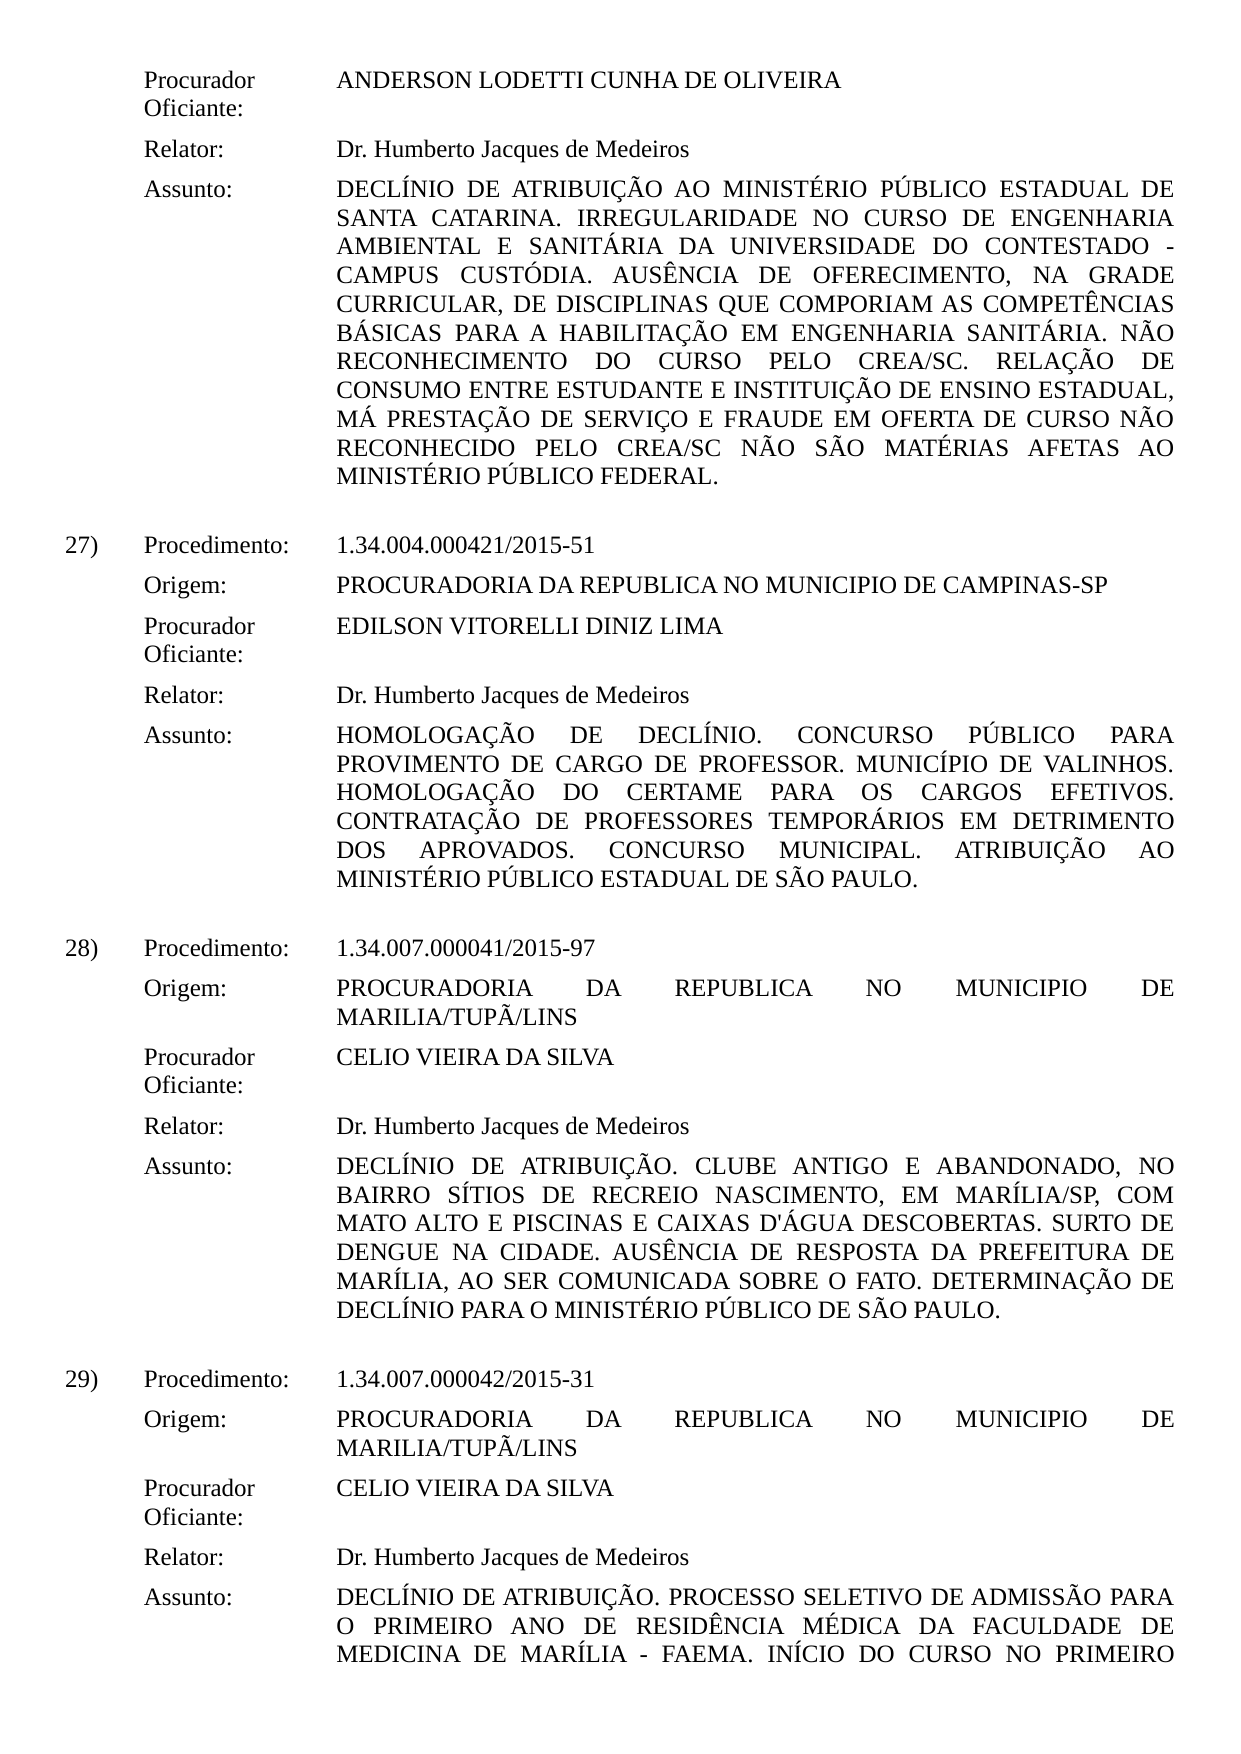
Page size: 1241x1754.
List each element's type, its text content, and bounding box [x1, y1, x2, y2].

table_cell [59, 1536, 138, 1576]
table_cell EDILSON VITORELLI DINIZ LIMA [330, 605, 1181, 674]
table_cell DECLÍNIO DE ATRIBUIÇÃO. PROCESSO SELETIVO DE ADMISSÃO PARA O PRIMEIRO ANO DE RESIDÊNCIA MÉDICA DA FACULDADE DE MEDICINA DE MARÍLIA - FAEMA. INÍCIO DO CURSO NO PRIMEIRO [330, 1576, 1181, 1674]
table_cell DECLÍNIO DE ATRIBUIÇÃO. CLUBE ANTIGO E ABANDONADO, NO BAIRRO SÍTIOS DE RECREIO NASCIMENTO, EM MARÍLIA/SP, COM MATO ALTO E PISCINAS E CAIXAS D'ÁGUA DESCOBERTAS. SURTO DE DENGUE NA CIDADE. AUSÊNCIA DE RESPOSTA DA PREFEITURA DE MARÍLIA, AO SER COMUNICADA SOBRE O FATO. DETERMINAÇÃO DE DECLÍNIO PARA O MINISTÉRIO PÚBLICO DE SÃO PAULO. [330, 1145, 1181, 1329]
table_cell ANDERSON LODETTI CUNHA DE OLIVEIRA [330, 59, 1181, 128]
table_cell DECLÍNIO DE ATRIBUIÇÃO AO MINISTÉRIO PÚBLICO ESTADUAL DE SANTA CATARINA. IRREGULARIDADE NO CURSO DE ENGENHARIA AMBIENTAL E SANITÁRIA DA UNIVERSIDADE DO CONTESTADO - CAMPUS CUSTÓDIA. AUSÊNCIA DE OFERECIMENTO, NA GRADE CURRICULAR, DE DISCIPLINAS QUE COMPORIAM AS COMPETÊNCIAS BÁSICAS PARA A HABILITAÇÃO EM ENGENHARIA SANITÁRIA. NÃO RECONHECIMENTO DO CURSO PELO CREA/SC. RELAÇÃO DE CONSUMO ENTRE ESTUDANTE E INSTITUIÇÃO DE ENSINO ESTADUAL, MÁ PRESTAÇÃO DE SERVIÇO E FRAUDE EM OFERTA DE CURSO NÃO RECONHECIDO PELO CREA/SC NÃO SÃO MATÉRIAS AFETAS AO MINISTÉRIO PÚBLICO FEDERAL. [330, 168, 1181, 496]
table_cell Procurador Oficiante: [138, 1467, 330, 1536]
table_cell Dr. Humberto Jacques de Medeiros [330, 1536, 1181, 1576]
table_cell [59, 1105, 138, 1145]
table_cell PROCURADORIA DA REPUBLICA NO MUNICIPIO DE MARILIA/TUPÃ/LINS [330, 967, 1181, 1036]
table_cell Dr. Humberto Jacques de Medeiros [330, 674, 1181, 714]
table_cell Dr. Humberto Jacques de Medeiros [330, 128, 1181, 168]
table_cell [59, 674, 138, 714]
table_cell CELIO VIEIRA DA SILVA [330, 1467, 1181, 1536]
table_header 1.34.007.000042/2015-31 [330, 1358, 1181, 1398]
table_cell [59, 1576, 138, 1674]
table_cell Procurador Oficiante: [138, 1036, 330, 1105]
table_cell Origem: [138, 967, 330, 1036]
table_cell [59, 605, 138, 674]
table_cell PROCURADORIA DA REPUBLICA NO MUNICIPIO DE CAMPINAS-SP [330, 565, 1181, 605]
table_cell HOMOLOGAÇÃO DE DECLÍNIO. CONCURSO PÚBLICO PARA PROVIMENTO DE CARGO DE PROFESSOR. MUNICÍPIO DE VALINHOS. HOMOLOGAÇÃO DO CERTAME PARA OS CARGOS EFETIVOS. CONTRATAÇÃO DE PROFESSORES TEMPORÁRIOS EM DETRIMENTO DOS APROVADOS. CONCURSO MUNICIPAL. ATRIBUIÇÃO AO MINISTÉRIO PÚBLICO ESTADUAL DE SÃO PAULO. [330, 714, 1181, 898]
table_header 29) [59, 1358, 138, 1398]
table_cell Relator: [138, 1105, 330, 1145]
table_cell [59, 967, 138, 1036]
table_cell Origem: [138, 565, 330, 605]
table_cell [59, 128, 138, 168]
table_cell PROCURADORIA DA REPUBLICA NO MUNICIPIO DE MARILIA/TUPÃ/LINS [330, 1398, 1181, 1467]
table_header 27) [59, 525, 138, 565]
table_header Procedimento: [138, 927, 330, 967]
table_cell [59, 714, 138, 898]
table_cell Relator: [138, 128, 330, 168]
table_cell [59, 1398, 138, 1467]
table_cell Assunto: [138, 1576, 330, 1674]
table_cell Assunto: [138, 1145, 330, 1329]
table_cell CELIO VIEIRA DA SILVA [330, 1036, 1181, 1105]
table_cell Origem: [138, 1398, 330, 1467]
table_header Procedimento: [138, 1358, 330, 1398]
table_cell Dr. Humberto Jacques de Medeiros [330, 1105, 1181, 1145]
table_header 28) [59, 927, 138, 967]
table_header Procedimento: [138, 525, 330, 565]
table_cell [59, 168, 138, 496]
table_cell [59, 1145, 138, 1329]
table_cell Procurador Oficiante: [138, 605, 330, 674]
table_cell [59, 1467, 138, 1536]
table_cell [59, 1036, 138, 1105]
table_header 1.34.007.000041/2015-97 [330, 927, 1181, 967]
table_cell Assunto: [138, 168, 330, 496]
table_header 1.34.004.000421/2015-51 [330, 525, 1181, 565]
table_cell [59, 565, 138, 605]
table_cell Relator: [138, 1536, 330, 1576]
table_cell Relator: [138, 674, 330, 714]
table_cell [59, 59, 138, 128]
table_cell Assunto: [138, 714, 330, 898]
table_cell Procurador Oficiante: [138, 59, 330, 128]
